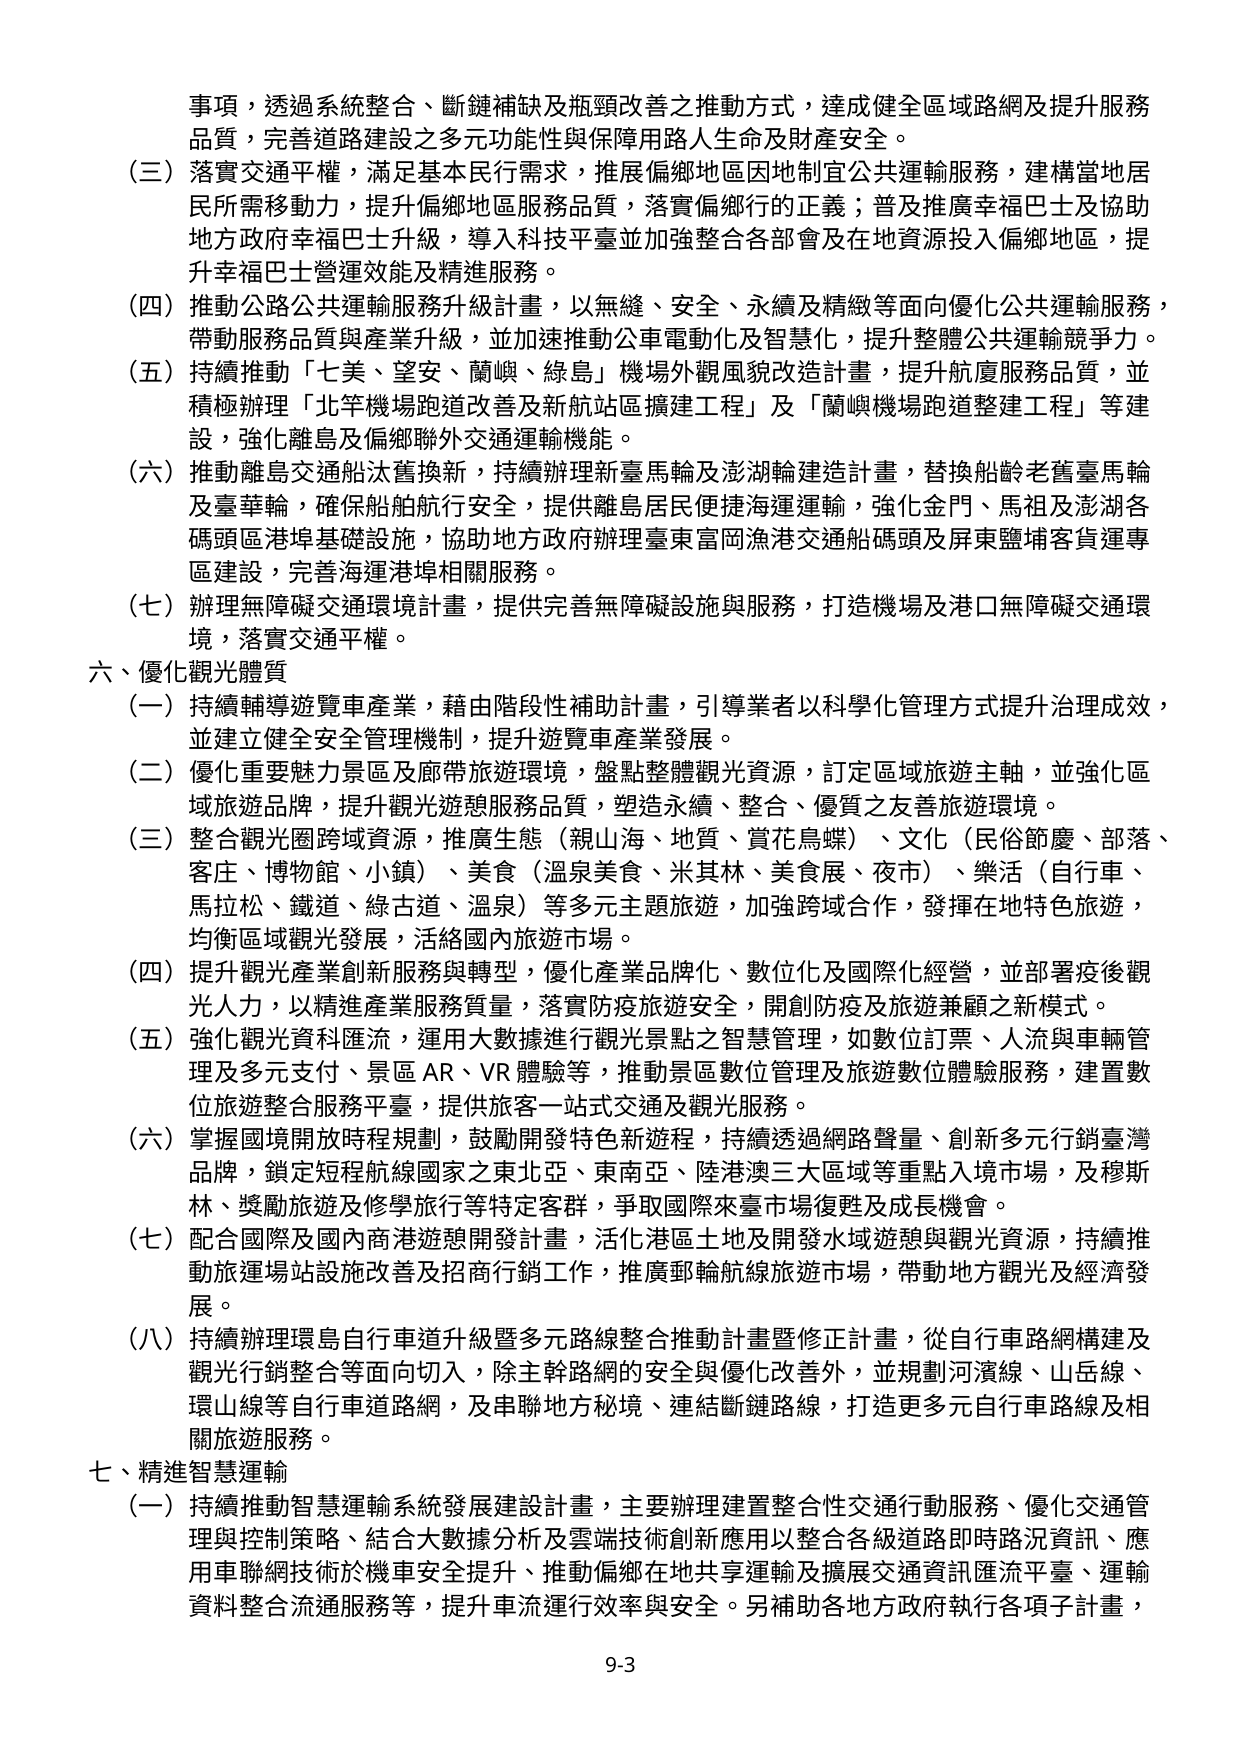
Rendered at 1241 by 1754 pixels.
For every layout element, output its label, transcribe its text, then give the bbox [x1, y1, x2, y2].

text （一）持續輔導遊覽車產業，藉由階段性補助計畫，引導業者以科學化管理方式提升治理成效，並建立健全安全管理機制，提升遊覽車產業發展。 [113, 688, 1152, 755]
text 六、優化觀光體質 [88, 655, 1152, 688]
text （八）持續辦理環島自行車道升級暨多元路線整合推動計畫暨修正計畫，從自行車路網構建及觀光行銷整合等面向切入，除主幹路網的安全與優化改善外，並規劃河濱線、山岳線、環山線等自行車道路網，及串聯地方秘境、連結斷鏈路線，打造更多元自行車路線及相關旅遊服務。 [113, 1322, 1152, 1455]
text （三）整合觀光圈跨域資源，推廣生態（親山海、地質、賞花鳥蝶）、文化（民俗節慶、部落、客庄、博物館、小鎮）、美食（溫泉美食、米其林、美食展、夜市）、樂活（自行車、馬拉松、鐵道、綠古道、溫泉）等多元主題旅遊，加強跨域合作，發揮在地特色旅遊，均衡區域觀光發展，活絡國內旅遊市場。 [113, 822, 1152, 955]
text （六）掌握國境開放時程規劃，鼓勵開發特色新遊程，持續透過網路聲量、創新多元行銷臺灣品牌，鎖定短程航線國家之東北亞、東南亞、陸港澳三大區域等重點入境市場，及穆斯林、獎勵旅遊及修學旅行等特定客群，爭取國際來臺市場復甦及成長機會。 [113, 1122, 1152, 1222]
text （三）落實交通平權，滿足基本民行需求，推展偏鄉地區因地制宜公共運輸服務，建構當地居民所需移動力，提升偏鄉地區服務品質，落實偏鄉行的正義；普及推廣幸福巴士及協助地方政府幸福巴士升級，導入科技平臺並加強整合各部會及在地資源投入偏鄉地區，提升幸福巴士營運效能及精進服務。 [113, 155, 1152, 288]
text （七）配合國際及國內商港遊憩開發計畫，活化港區土地及開發水域遊憩與觀光資源，持續推動旅運場站設施改善及招商行銷工作，推廣郵輪航線旅遊市場，帶動地方觀光及經濟發展。 [113, 1222, 1152, 1322]
text （五）強化觀光資科匯流，運用大數據進行觀光景點之智慧管理，如數位訂票、人流與車輛管理及多元支付、景區AR、VR體驗等，推動景區數位管理及旅遊數位體驗服務，建置數位旅遊整合服務平臺，提供旅客一站式交通及觀光服務。 [113, 1022, 1152, 1122]
text （四）提升觀光產業創新服務與轉型，優化產業品牌化、數位化及國際化經營，並部署疫後觀光人力，以精進產業服務質量，落實防疫旅遊安全，開創防疫及旅遊兼顧之新模式。 [113, 955, 1152, 1022]
text （一）持續推動智慧運輸系統發展建設計畫，主要辦理建置整合性交通行動服務、優化交通管理與控制策略、結合大數據分析及雲端技術創新應用以整合各級道路即時路況資訊、應用車聯網技術於機車安全提升、推動偏鄉在地共享運輸及擴展交通資訊匯流平臺、運輸資料整合流通服務等，提升車流運行效率與安全。另補助各地方政府執行各項子計畫， [113, 1488, 1152, 1622]
text 七、精進智慧運輸 [88, 1455, 1152, 1488]
text （五）持續推動「七美、望安、蘭嶼、綠島」機場外觀風貌改造計畫，提升航廈服務品質，並積極辦理「北竿機場跑道改善及新航站區擴建工程」及「蘭嶼機場跑道整建工程」等建設，強化離島及偏鄉聯外交通運輸機能。 [113, 355, 1152, 455]
text （二）優化重要魅力景區及廊帶旅遊環境，盤點整體觀光資源，訂定區域旅遊主軸，並強化區域旅遊品牌，提升觀光遊憩服務品質，塑造永續、整合、優質之友善旅遊環境。 [113, 755, 1152, 822]
text 事項，透過系統整合、斷鏈補缺及瓶頸改善之推動方式，達成健全區域路網及提升服務品質，完善道路建設之多元功能性與保障用路人生命及財產安全。 [113, 88, 1152, 155]
text （六）推動離島交通船汰舊換新，持續辦理新臺馬輪及澎湖輪建造計畫，替換船齡老舊臺馬輪及臺華輪，確保船舶航行安全，提供離島居民便捷海運運輸，強化金門、馬祖及澎湖各碼頭區港埠基礎設施，協助地方政府辦理臺東富岡漁港交通船碼頭及屏東鹽埔客貨運專區建設，完善海運港埠相關服務。 [113, 455, 1152, 588]
text （七）辦理無障礙交通環境計畫，提供完善無障礙設施與服務，打造機場及港口無障礙交通環境，落實交通平權。 [113, 588, 1152, 655]
text （四）推動公路公共運輸服務升級計畫，以無縫、安全、永續及精緻等面向優化公共運輸服務，帶動服務品質與產業升級，並加速推動公車電動化及智慧化，提升整體公共運輸競爭力。 [113, 288, 1152, 355]
